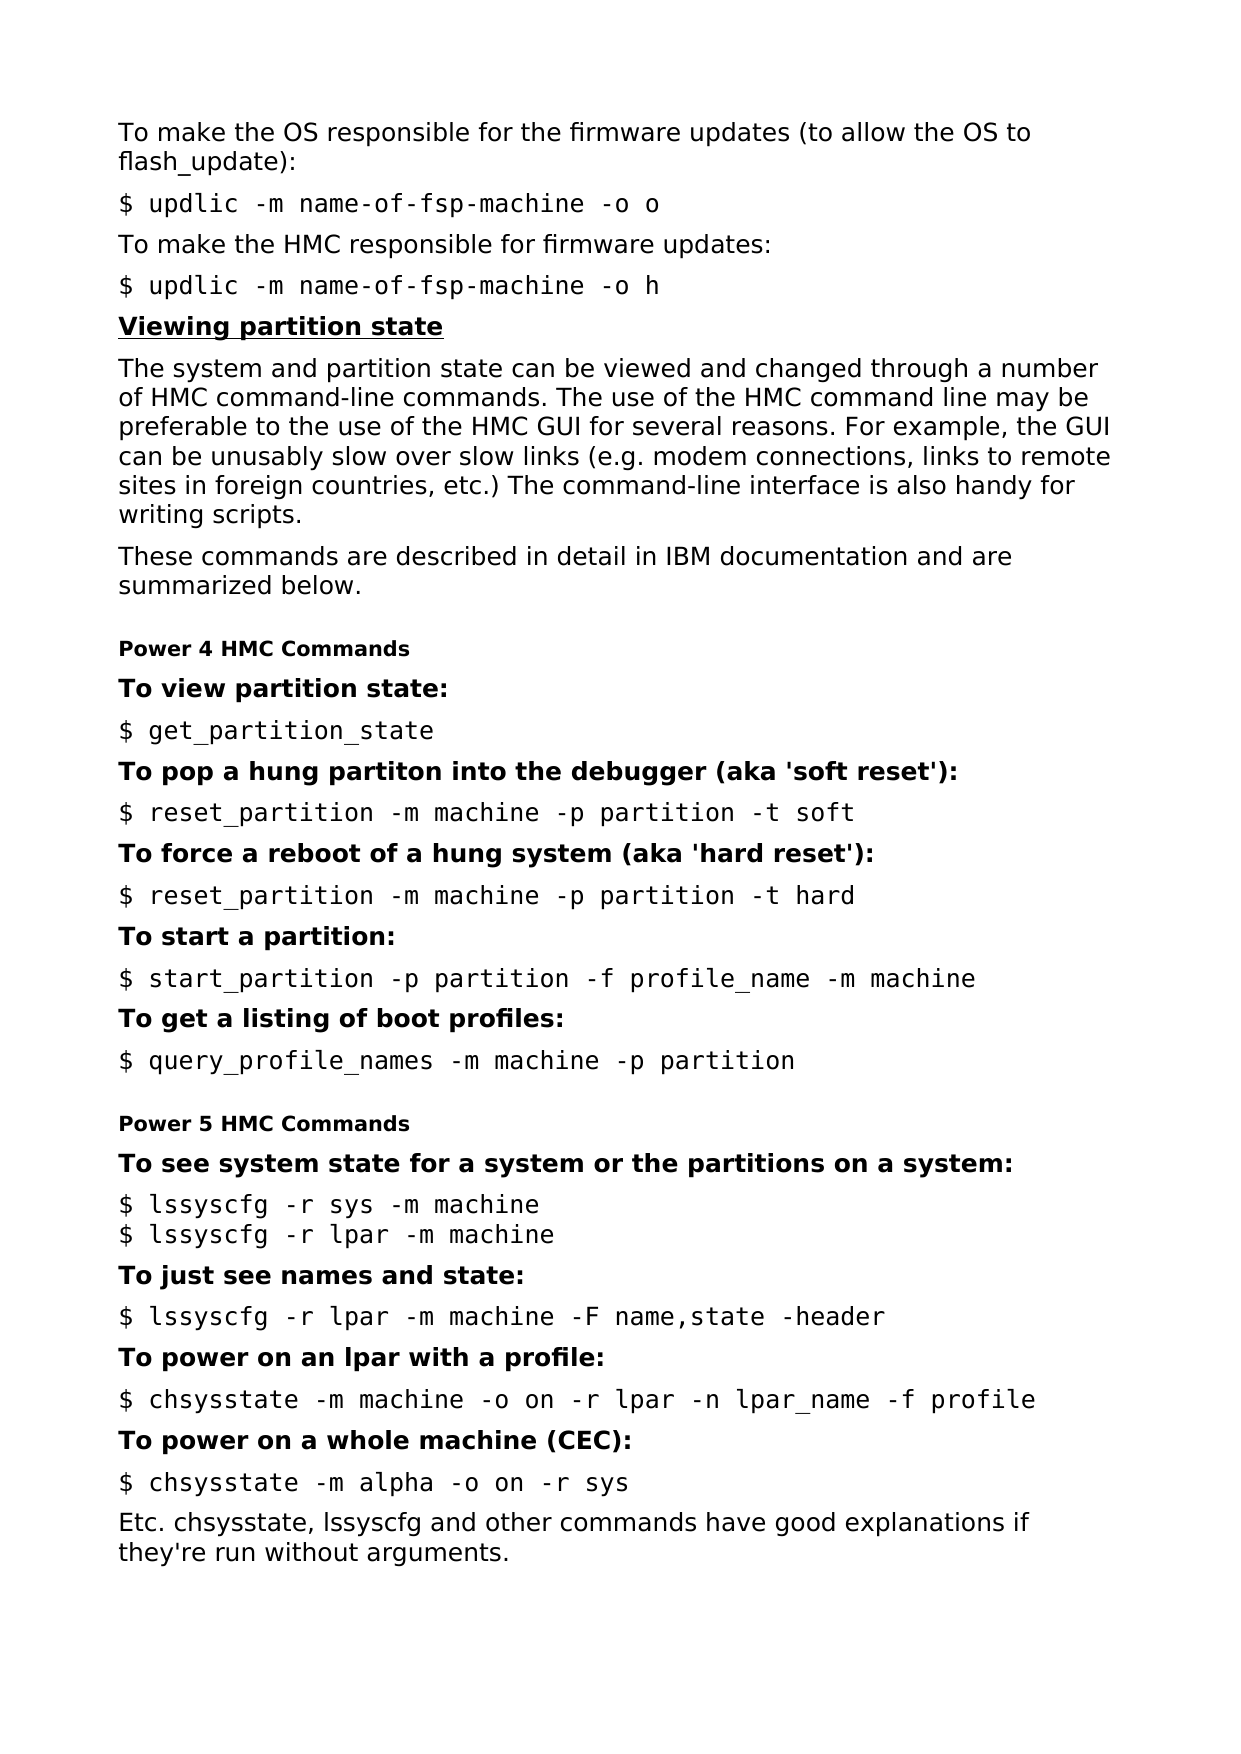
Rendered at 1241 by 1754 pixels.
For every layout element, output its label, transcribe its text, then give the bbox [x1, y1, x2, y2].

text $ updlic -m name-of-fsp-machine -o o [118, 189, 1122, 218]
text To start a partition: [118, 922, 1122, 951]
text To get a listing of boot profiles: [118, 1005, 1122, 1034]
text To view partition state: [118, 674, 1122, 703]
text To see system state for a system or the partitions on a system: [118, 1149, 1122, 1178]
text $ get_partition_state [118, 716, 1122, 745]
text Etc. chsysstate, lssyscfg and other commands have good explanations if they're run without arguments. [118, 1509, 1122, 1567]
subtitle Power 5 HMC Commands [118, 1112, 1122, 1137]
text Viewing partition state [118, 312, 1122, 342]
text To just see names and state: [118, 1261, 1122, 1290]
text To force a reboot of a hung system (aka 'hard reset'): [118, 839, 1122, 869]
text $ reset_partition -m machine -p partition -t hard [118, 881, 1122, 910]
text To make the HMC responsible for firmware updates: [118, 230, 1122, 259]
text The system and partition state can be viewed and changed through a number of HMC command-line commands. The use of the HMC command line may be preferable to the use of the HMC GUI for several reasons. For example, the GUI can be unusably slow over slow links (e.g. modem connections, links to remote sites in foreign countries, etc.) The command-line interface is also handy for writing scripts. [118, 354, 1122, 529]
text To make the OS responsible for the firmware updates (to allow the OS to flash_update): [118, 118, 1122, 176]
text $ lssyscfg -r sys -m machine $ lssyscfg -r lpar -m machine [118, 1191, 1122, 1249]
text To power on a whole machine (CEC): [118, 1426, 1122, 1455]
text To pop a hung partiton into the debugger (aka 'soft reset'): [118, 757, 1122, 786]
text $ chsysstate -m machine -o on -r lpar -n lpar_name -f profile [118, 1385, 1122, 1414]
text $ start_partition -p partition -f profile_name -m machine [118, 964, 1122, 993]
text $ updlic -m name-of-fsp-machine -o h [118, 272, 1122, 301]
text $ chsysstate -m alpha -o on -r sys [118, 1468, 1122, 1497]
text To power on an lpar with a profile: [118, 1343, 1122, 1373]
text $ lssyscfg -r lpar -m machine -F name,state -header [118, 1302, 1122, 1332]
text $ query_profile_names -m machine -p partition [118, 1046, 1122, 1076]
subtitle Power 4 HMC Commands [118, 637, 1122, 662]
text $ reset_partition -m machine -p partition -t soft [118, 798, 1122, 828]
text These commands are described in detail in IBM documentation and are summarized below. [118, 542, 1122, 600]
